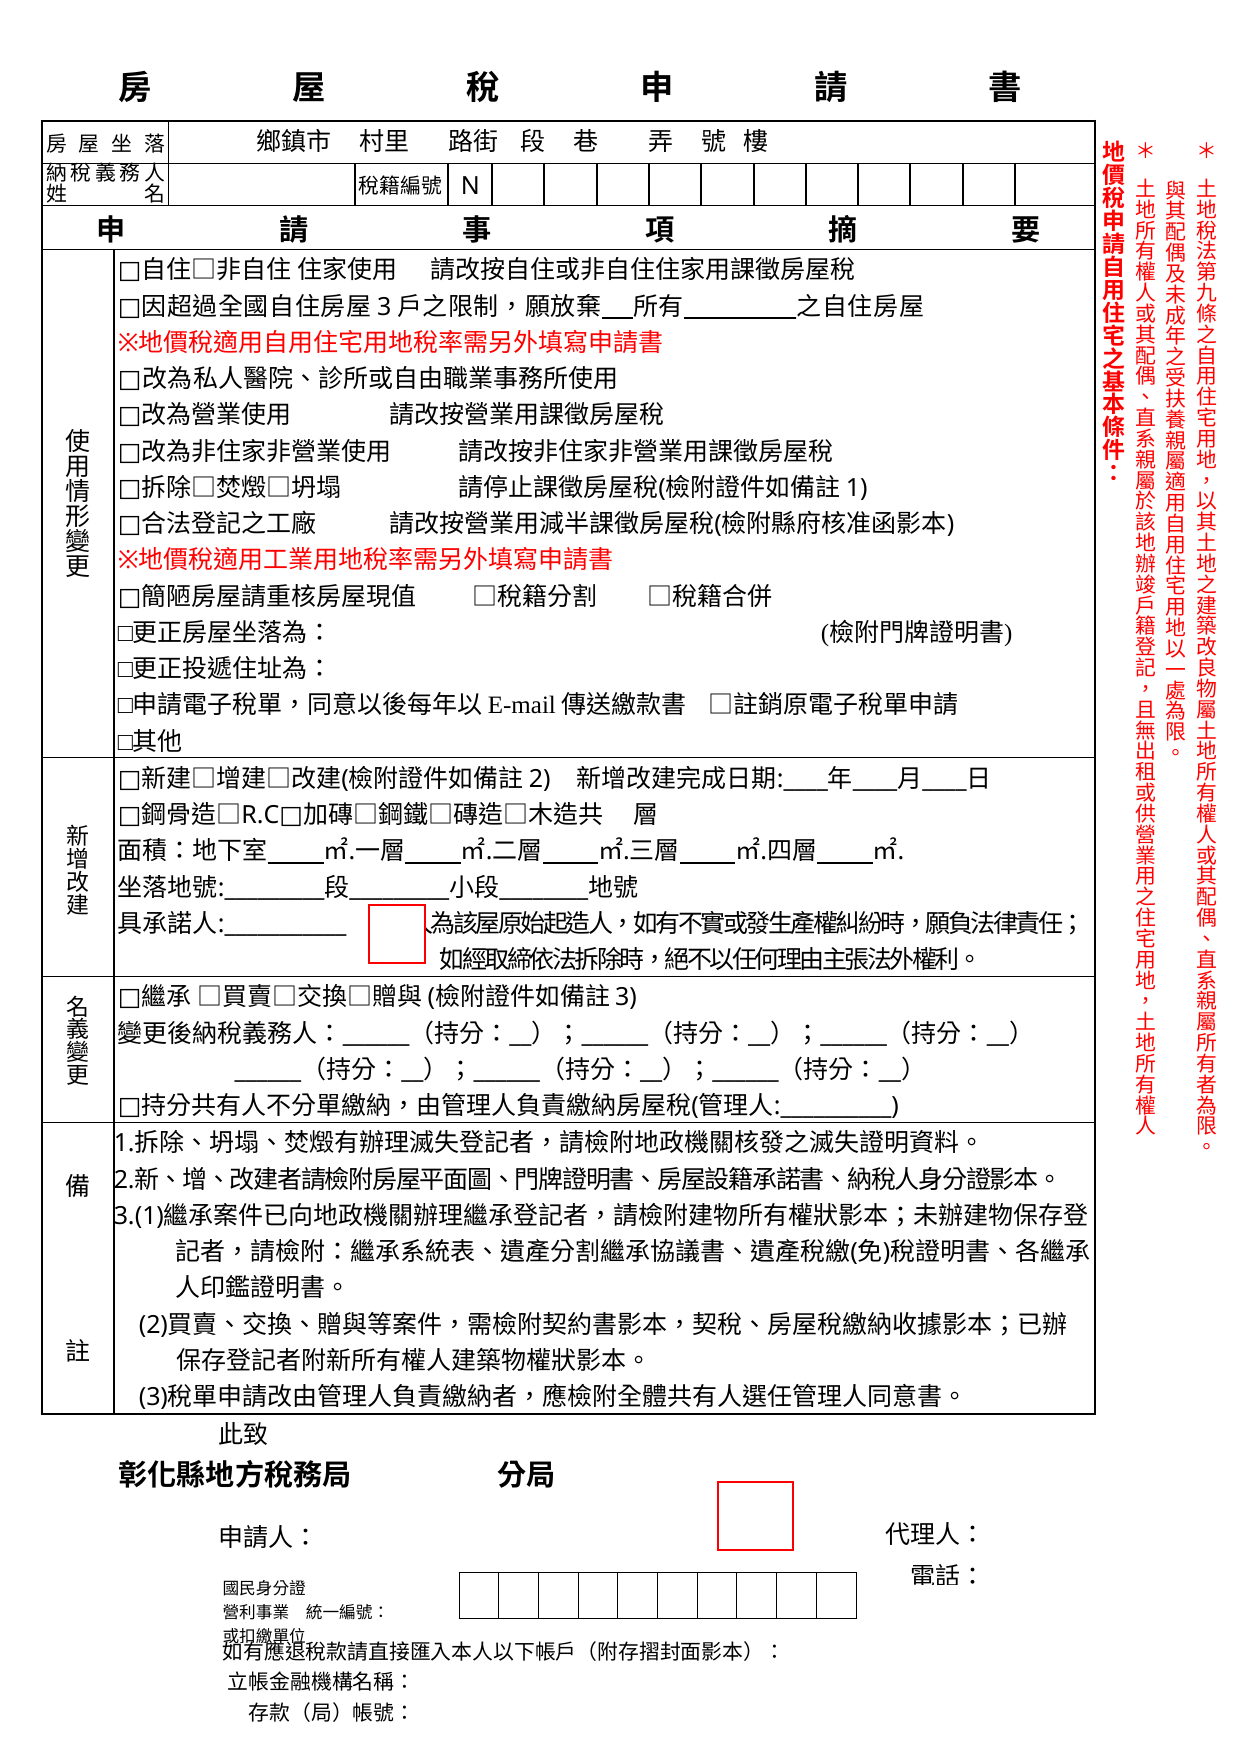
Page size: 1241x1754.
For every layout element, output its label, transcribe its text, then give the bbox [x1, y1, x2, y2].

table_header [737, 1573, 776, 1618]
table_cell 名義變更 [43, 977, 113, 1122]
table_cell 1.拆除、坍塌、焚燬有辦理滅失登記者，請檢附地政機關核發之滅失證明資料。 2.新、增、改建者請檢附房屋平面圖、門牌證明書、房屋設籍承諾書、納稅人身分證影本。 3.(1)繼承案件已向地政機關辦理繼承登記者，請檢附建物所有權狀影本；未辦建物保存登記者，請檢附：繼承系統表、遺產分割繼承協議書、遺產稅繳(免)稅證明書、各繼承人印鑑證明書。 (2)買賣、交換、贈與等案件，需檢附契約書影本，契稅、房屋稅繳納收據影本；已辦保存登記者附新所有權人建築物權狀影本。 (3)稅單申請改由管理人負責繳納者，應檢附全體共有人選任管理人同意書。 [115, 1123, 1094, 1413]
table_cell [545, 164, 596, 205]
table_header [817, 1573, 856, 1618]
table_cell □繼承 □買賣□交換□贈與 (檢附證件如備註3) 變更後納稅義務人：______（持分：__）；______（持分：__）；______（持分：__） ______（持分：__）；______（持分：__）；______（持分：__） □持分共有人不分單繳納，由管理人負責繳納房屋稅(管理人:__________) [115, 977, 1094, 1122]
table_header [539, 1573, 578, 1618]
table_cell [755, 164, 805, 205]
text 電話： [885, 1551, 983, 1585]
table_cell [859, 164, 909, 205]
text 房屋稅申請書 [118, 61, 1022, 109]
table_cell [964, 164, 1014, 205]
table_cell 申請事項摘要 [43, 206, 1094, 249]
table_cell 納稅義務人姓名 [43, 164, 168, 205]
table_header 房屋坐落 [43, 122, 168, 162]
table_header [579, 1573, 617, 1618]
text 存款（局）帳號： [118, 1696, 1207, 1726]
table_header [460, 1573, 498, 1618]
table_cell [1016, 164, 1094, 205]
table_cell [807, 164, 857, 205]
table_cell [702, 164, 753, 205]
text 申請人： [118, 1517, 868, 1554]
text [999, 1517, 1122, 1554]
table_header [658, 1573, 697, 1618]
table_header [618, 1573, 657, 1618]
table_cell 使用情形變更 [43, 250, 113, 757]
table_header 鄉鎮市 村里 路街 段 巷 弄 號 樓 [169, 122, 1094, 162]
text 代理人： [885, 1509, 983, 1551]
table_cell □自住□非自住 住家使用 請改按自住或非自住住家用課徵房屋稅 □因超過全國自住房屋3戶之限制，願放棄 所有 之自住房屋 ※地價稅適用自用住宅用地稅率需另外填寫申請書 □改為私人醫院、診所或自由職業事務所使用 □改為營業使用 請改按營業用課徵房屋稅 □改為非住家非營業使用 請改按非住家非營業用課徵房屋稅 □拆除□焚燬□坍塌 請停止課徵房屋稅(檢附證件如備註1) □合法登記之工廠 請改按營業用減半課徵房屋稅(檢附縣府核准函影本) ※地價稅適用工業用地稅率需另外填寫申請書 □簡陋房屋請重核房屋現值 □稅籍分割 □稅籍合併 □更正房屋坐落為： (檢附門牌證明書) □更正投遞住址為： □申請電子稅單，同意以後每年以E-mail傳送繳款書 □註銷原電子稅單申請 □其他 [115, 250, 1094, 757]
table_header [698, 1573, 736, 1618]
text 或扣繳單位 [222, 1623, 392, 1643]
table_cell [169, 164, 354, 205]
table_cell 新增改建 [43, 758, 113, 976]
table_cell 備註 [43, 1123, 113, 1413]
table_cell 稅籍編號 [356, 164, 447, 205]
table_cell [911, 164, 962, 205]
table_cell □新建□增建□改建(檢附證件如備註2) 新增改建完成日期:____年____月____日 □鋼骨造□R.C□加磚□鋼鐵□磚造□木造共 層 面積：地下室 ㎡.一層 ㎡.二層 ㎡.三層 ㎡.四層 ㎡. 坐落地號:_________段_________小段________地號 具承諾人:___________ 本人為該屋原始起造人，如有不實或發生產權糾紛時，願負法律責任；如經取締依法拆除時，絕不以任何理由主張法外權利。 [115, 758, 1094, 976]
text 國民身分證 [222, 1575, 392, 1599]
table_header [499, 1573, 538, 1618]
table_cell [598, 164, 648, 205]
text 立帳金融機構名稱： [118, 1666, 1122, 1696]
table_header [777, 1573, 816, 1618]
table_cell [650, 164, 700, 205]
text 彰化縣地方稅務局 分局 [118, 1451, 1122, 1493]
text 如有應退稅款請直接匯入本人以下帳戶（附存摺封面影本）： [118, 1635, 1122, 1666]
text 營利事業 統一編號： [222, 1599, 392, 1623]
text 此致 [118, 1415, 1122, 1451]
table_cell [493, 164, 543, 205]
table_cell N [449, 164, 491, 205]
